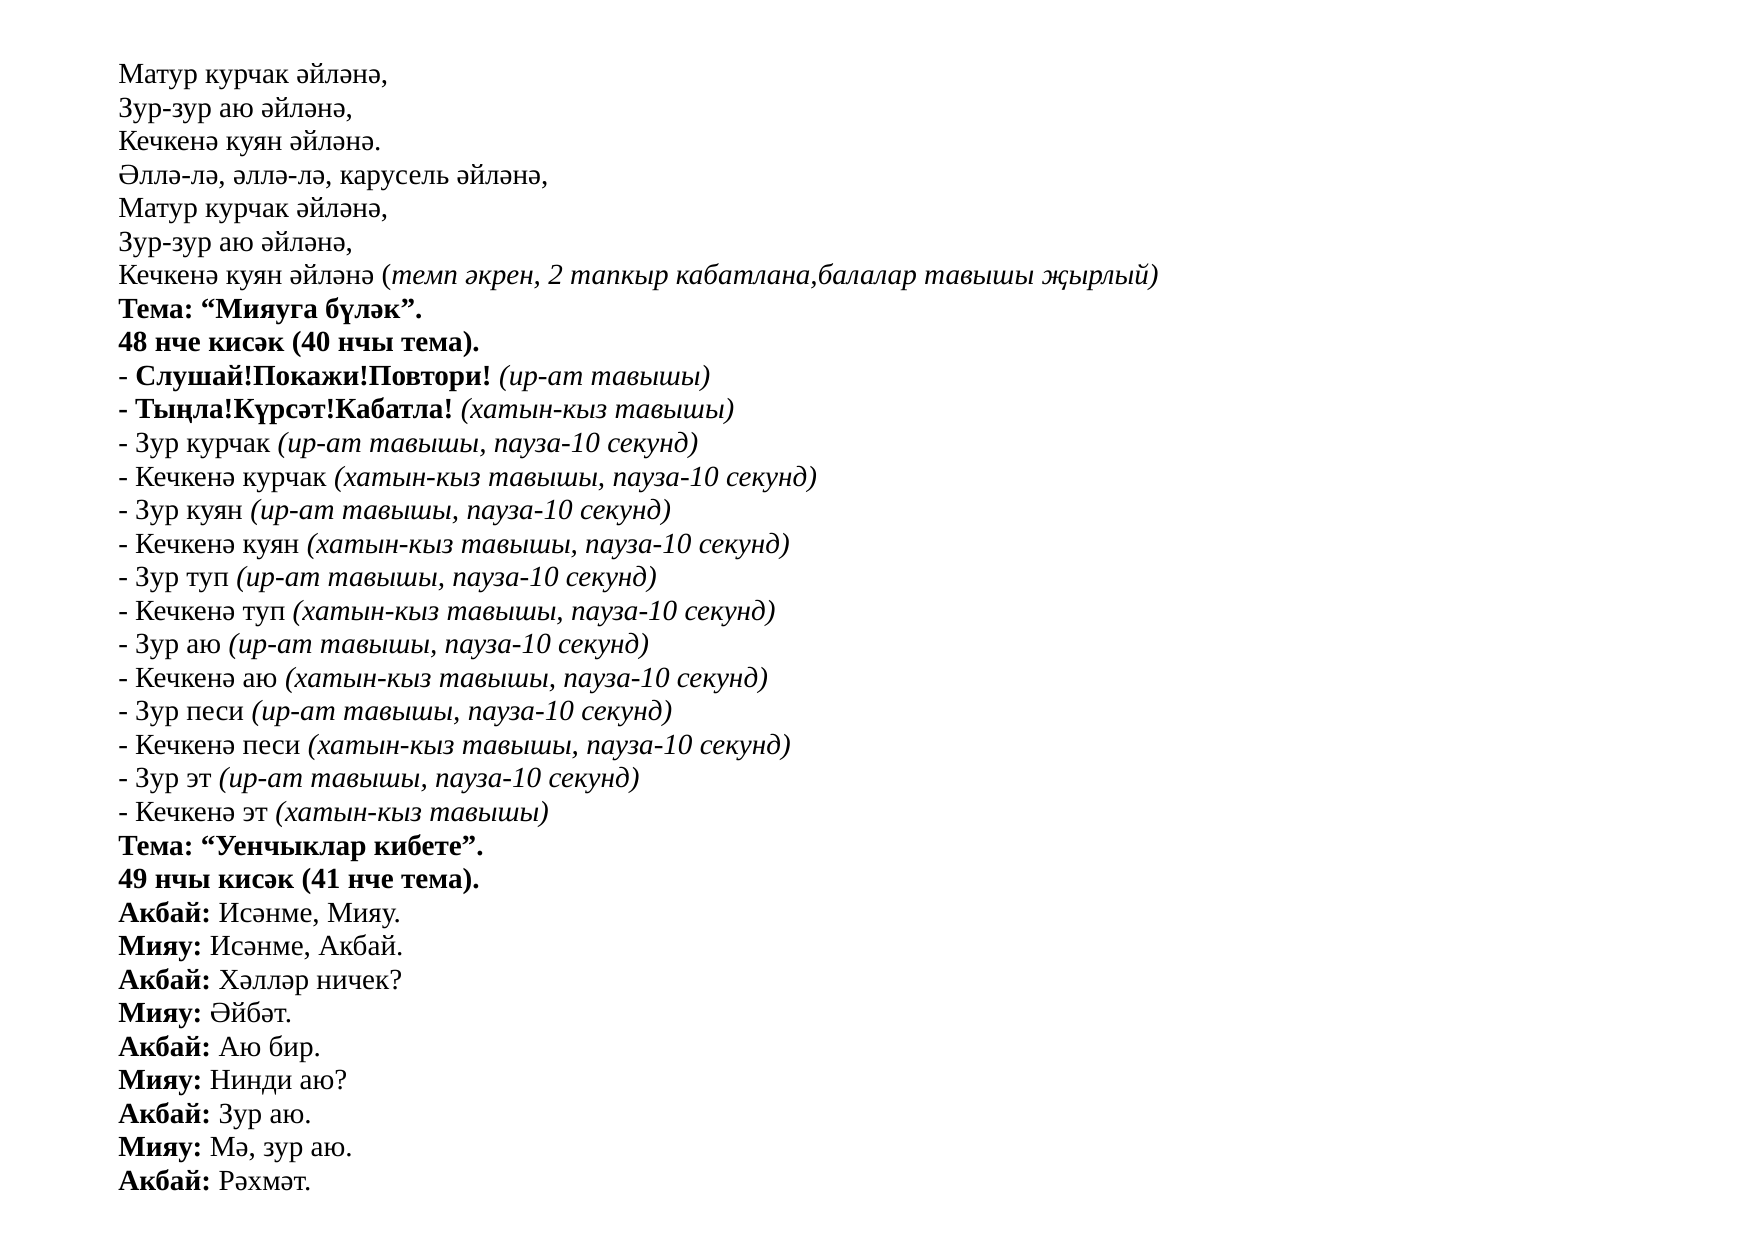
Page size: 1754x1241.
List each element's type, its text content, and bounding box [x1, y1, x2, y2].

text Мияу: Мә, зур аю. [118, 1129, 1636, 1163]
text - Зур аю (ир-ат тавышы, пауза-10 секунд) [118, 626, 1636, 660]
text Матур курчак әйләнә, [118, 190, 1636, 224]
text - Зур туп (ир-ат тавышы, пауза-10 секунд) [118, 559, 1636, 593]
text - Кечкенә песи (хатын-кыз тавышы, пауза-10 секунд) [118, 727, 1636, 761]
text - Зур куян (ир-ат тавышы, пауза-10 секунд) [118, 492, 1636, 526]
text - Зур эт (ир-ат тавышы, пауза-10 секунд) [118, 761, 1636, 794]
text - Кечкенә туп (хатын-кыз тавышы, пауза-10 секунд) [118, 593, 1636, 626]
text - Слушай!Покажи!Повтори! (ир-ат тавышы) [118, 358, 1636, 392]
text Акбай: Исәнме, Мияу. [118, 895, 1636, 928]
text Мияу: Исәнме, Акбай. [118, 928, 1636, 962]
text Мияу: Нинди аю? [118, 1062, 1636, 1096]
text Мияу: Әйбәт. [118, 995, 1636, 1029]
text - Зур курчак (ир-ат тавышы, пауза-10 секунд) [118, 425, 1636, 459]
text Тема: “Уенчыклар кибете”. [118, 828, 1636, 861]
text Акбай: Рәхмәт. [118, 1163, 1636, 1197]
text - Зур песи (ир-ат тавышы, пауза-10 секунд) [118, 693, 1636, 727]
text - Кечкенә эт (хатын-кыз тавышы) [118, 794, 1636, 828]
text Әллә-лә, әллә-лә, карусель әйләнә, [118, 157, 1636, 190]
text Тема: “Мияуга бүләк”. [118, 291, 1636, 324]
text Зур-зур аю әйләнә, [118, 224, 1636, 257]
text Акбай: Хәлләр ничек? [118, 962, 1636, 995]
text - Кечкенә куян (хатын-кыз тавышы, пауза-10 секунд) [118, 526, 1636, 559]
text 48 нче кисәк (40 нчы тема). [118, 324, 1636, 358]
text Кечкенә куян әйләнә (темп әкрен, 2 тапкыр кабатлана,балалар тавышы җырлый) [118, 257, 1636, 291]
text Акбай: Зур аю. [118, 1096, 1636, 1129]
text Акбай: Аю бир. [118, 1029, 1636, 1062]
text - Кечкенә аю (хатын-кыз тавышы, пауза-10 секунд) [118, 660, 1636, 693]
text Зур-зур аю әйләнә, [118, 90, 1636, 123]
text - Тыңла!Күрсәт!Кабатла! (хатын-кыз тавышы) [118, 392, 1636, 425]
text Матур курчак әйләнә, [118, 56, 1636, 90]
text Кечкенә куян әйләнә. [118, 123, 1636, 157]
text - Кечкенә курчак (хатын-кыз тавышы, пауза-10 секунд) [118, 459, 1636, 492]
text 49 нчы кисәк (41 нче тема). [118, 861, 1636, 895]
